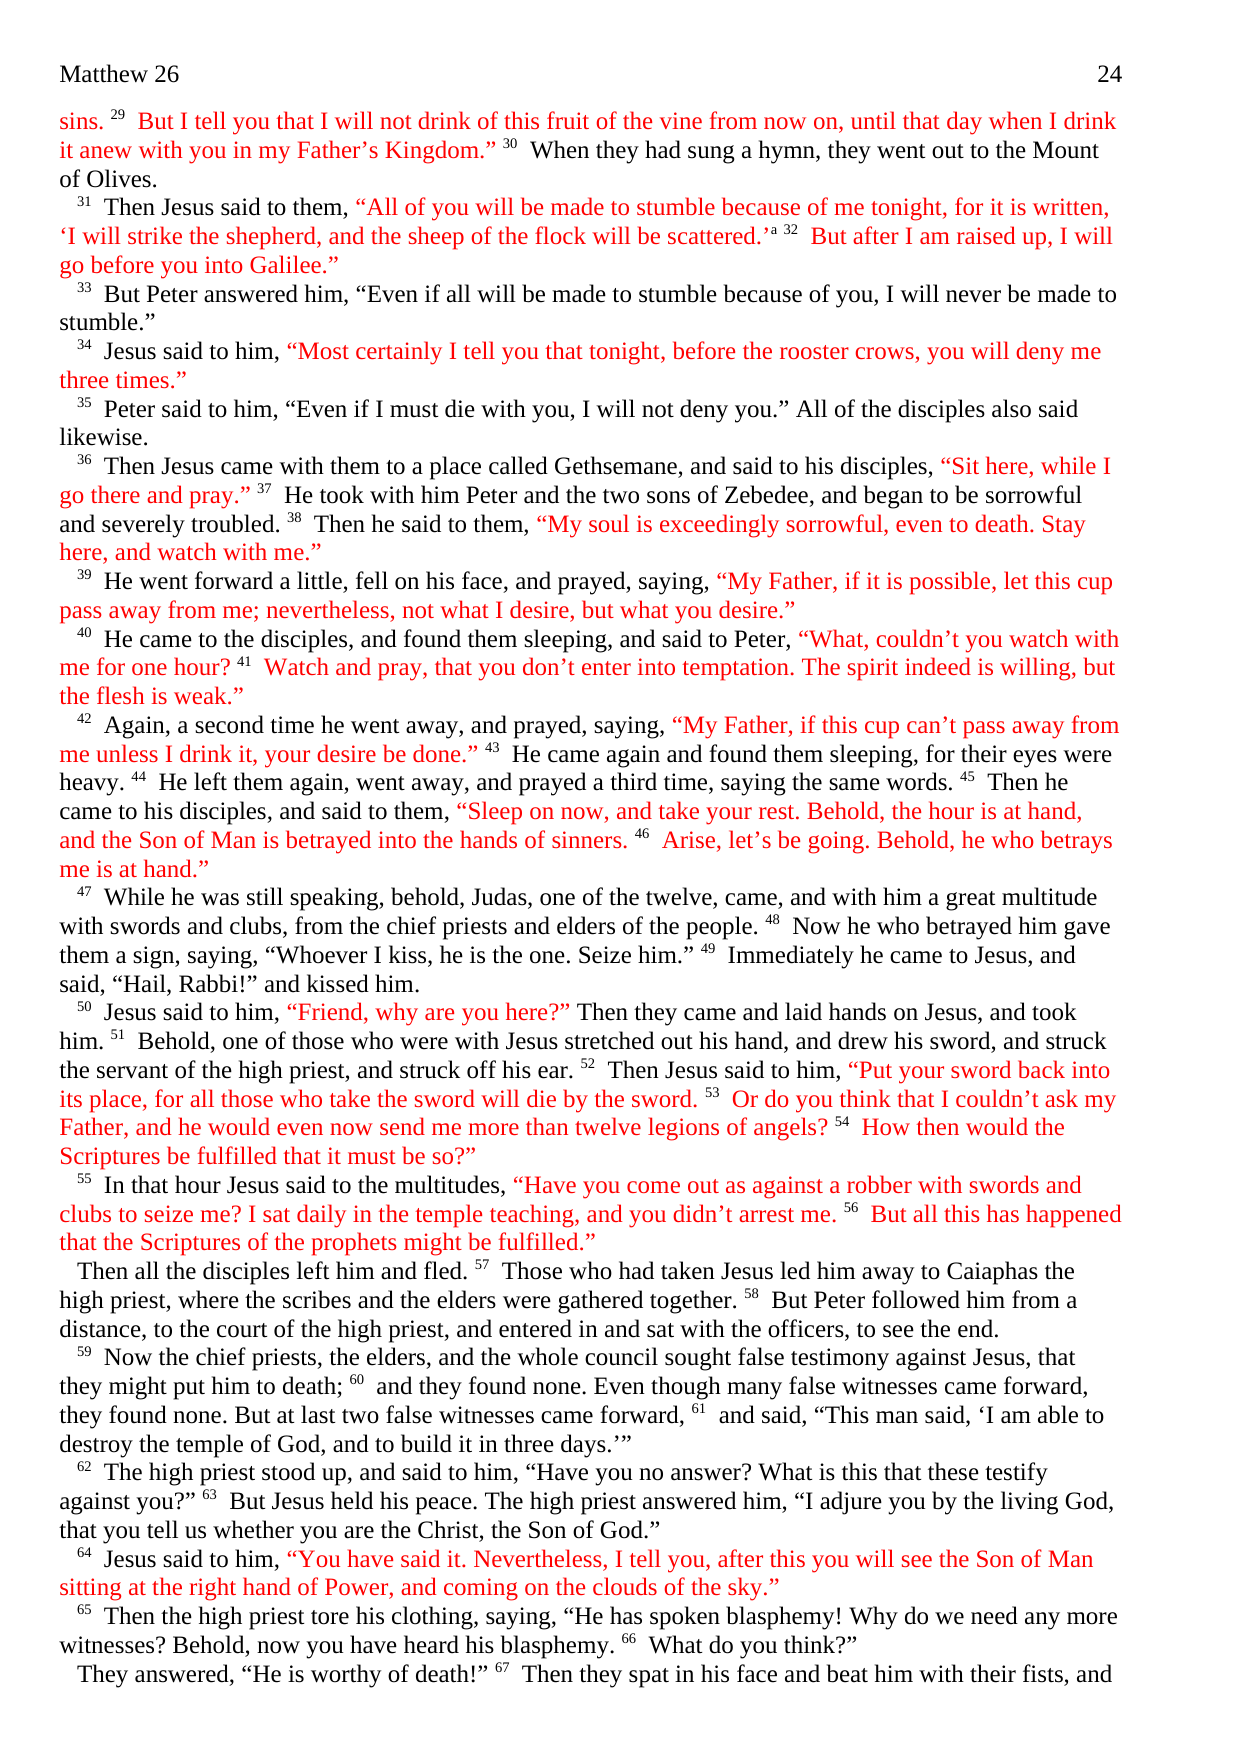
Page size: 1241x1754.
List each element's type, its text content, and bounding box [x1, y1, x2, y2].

text 47 While he was still speaking, behold, Judas, one of the twelve, came, and with him a great multitude with swords and clubs, from the chief priests and elders of the people. 48 Now he who betrayed him gave them a sign, saying, “Whoever I kiss, he is the one. Seize him.” 49 Immediately he came to Jesus, and said, “Hail, Rabbi!” and kissed him. [59, 882, 1122, 997]
text 42 Again, a second time he went away, and prayed, saying, “My Father, if this cup can’t pass away from me unless I drink it, your desire be done.” 43 He came again and found them sleeping, for their eyes were heavy. 44 He left them again, went away, and prayed a third time, saying the same words. 45 Then he came to his disciples, and said to them, “Sleep on now, and take your rest. Behold, the hour is at hand, and the Son of Man is betrayed into the hands of sinners. 46 Arise, let’s be going. Behold, he who betrays me is at hand.” [59, 710, 1122, 882]
text 36 Then Jesus came with them to a place called Gethsemane, and said to his disciples, “Sit here, while I go there and pray.” 37 He took with him Peter and the two sons of Zebedee, and began to be sorrowful and severely troubled. 38 Then he said to them, “My soul is exceedingly sorrowful, even to death. Stay here, and watch with me.” [59, 451, 1122, 566]
text 62 The high priest stood up, and said to him, “Have you no answer? What is this that these testify against you?” 63 But Jesus held his peace. The high priest answered him, “I adjure you by the living God, that you tell us whether you are the Christ, the Son of God.” [59, 1457, 1122, 1544]
text 35 Peter said to him, “Even if I must die with you, I will not deny you.” All of the disciples also said likewise. [59, 394, 1122, 451]
text 39 He went forward a little, fell on his face, and prayed, saying, “My Father, if it is possible, let this cup pass away from me; nevertheless, not what I desire, but what you desire.” [59, 566, 1122, 624]
text 31 Then Jesus said to them, “All of you will be made to stumble because of me tonight, for it is written, ‘I will strike the shepherd, and the sheep of the flock will be scattered.’a 32 But after I am raised up, I will go before you into Galilee.” [59, 192, 1122, 279]
text 50 Jesus said to him, “Friend, why are you here?” Then they came and laid hands on Jesus, and took him. 51 Behold, one of those who were with Jesus stretched out his hand, and drew his sword, and struck the servant of the high priest, and struck off his ear. 52 Then Jesus said to him, “Put your sword back into its place, for all those who take the sword will die by the sword. 53 Or do you think that I couldn’t ask my Father, and he would even now send me more than twelve legions of angels? 54 How then would the Scriptures be fulfilled that it must be so?” [59, 997, 1122, 1170]
text 55 In that hour Jesus said to the multitudes, “Have you come out as against a robber with swords and clubs to seize me? I sat daily in the temple teaching, and you didn’t arrest me. 56 But all this has happened that the Scriptures of the prophets might be fulfilled.” [59, 1170, 1122, 1256]
text Then all the disciples left him and fled. 57 Those who had taken Jesus led him away to Caiaphas the high priest, where the scribes and the elders were gathered together. 58 But Peter followed him from a distance, to the court of the high priest, and entered in and sat with the officers, to see the end. [59, 1256, 1122, 1342]
text 64 Jesus said to him, “You have said it. Nevertheless, I tell you, after this you will see the Son of Man sitting at the right hand of Power, and coming on the clouds of the sky.” [59, 1544, 1122, 1601]
text sins. 29 But I tell you that I will not drink of this fruit of the vine from now on, until that day when I drink it anew with you in my Father’s Kingdom.” 30 When they had sung a hymn, they went out to the Mount of Olives. [59, 106, 1122, 192]
text 65 Then the high priest tore his clothing, saying, “He has spoken blasphemy! Why do we need any more witnesses? Behold, now you have heard his blasphemy. 66 What do you think?” [59, 1601, 1122, 1659]
text 33 But Peter answered him, “Even if all will be made to stumble because of you, I will never be made to stumble.” [59, 279, 1122, 336]
text They answered, “He is worthy of death!” 67 Then they spat in his face and beat him with their fists, and [59, 1659, 1122, 1687]
text 40 He came to the disciples, and found them sleeping, and said to Peter, “What, couldn’t you watch with me for one hour? 41 Watch and pray, that you don’t enter into temptation. The spirit indeed is willing, but the flesh is weak.” [59, 624, 1122, 710]
text 59 Now the chief priests, the elders, and the whole council sought false testimony against Jesus, that they might put him to death; 60 and they found none. Even though many false witnesses came forward, they found none. But at last two false witnesses came forward, 61 and said, “This man said, ‘I am able to destroy the temple of God, and to build it in three days.’” [59, 1342, 1122, 1457]
text 34 Jesus said to him, “Most certainly I tell you that tonight, before the rooster crows, you will deny me three times.” [59, 336, 1122, 394]
